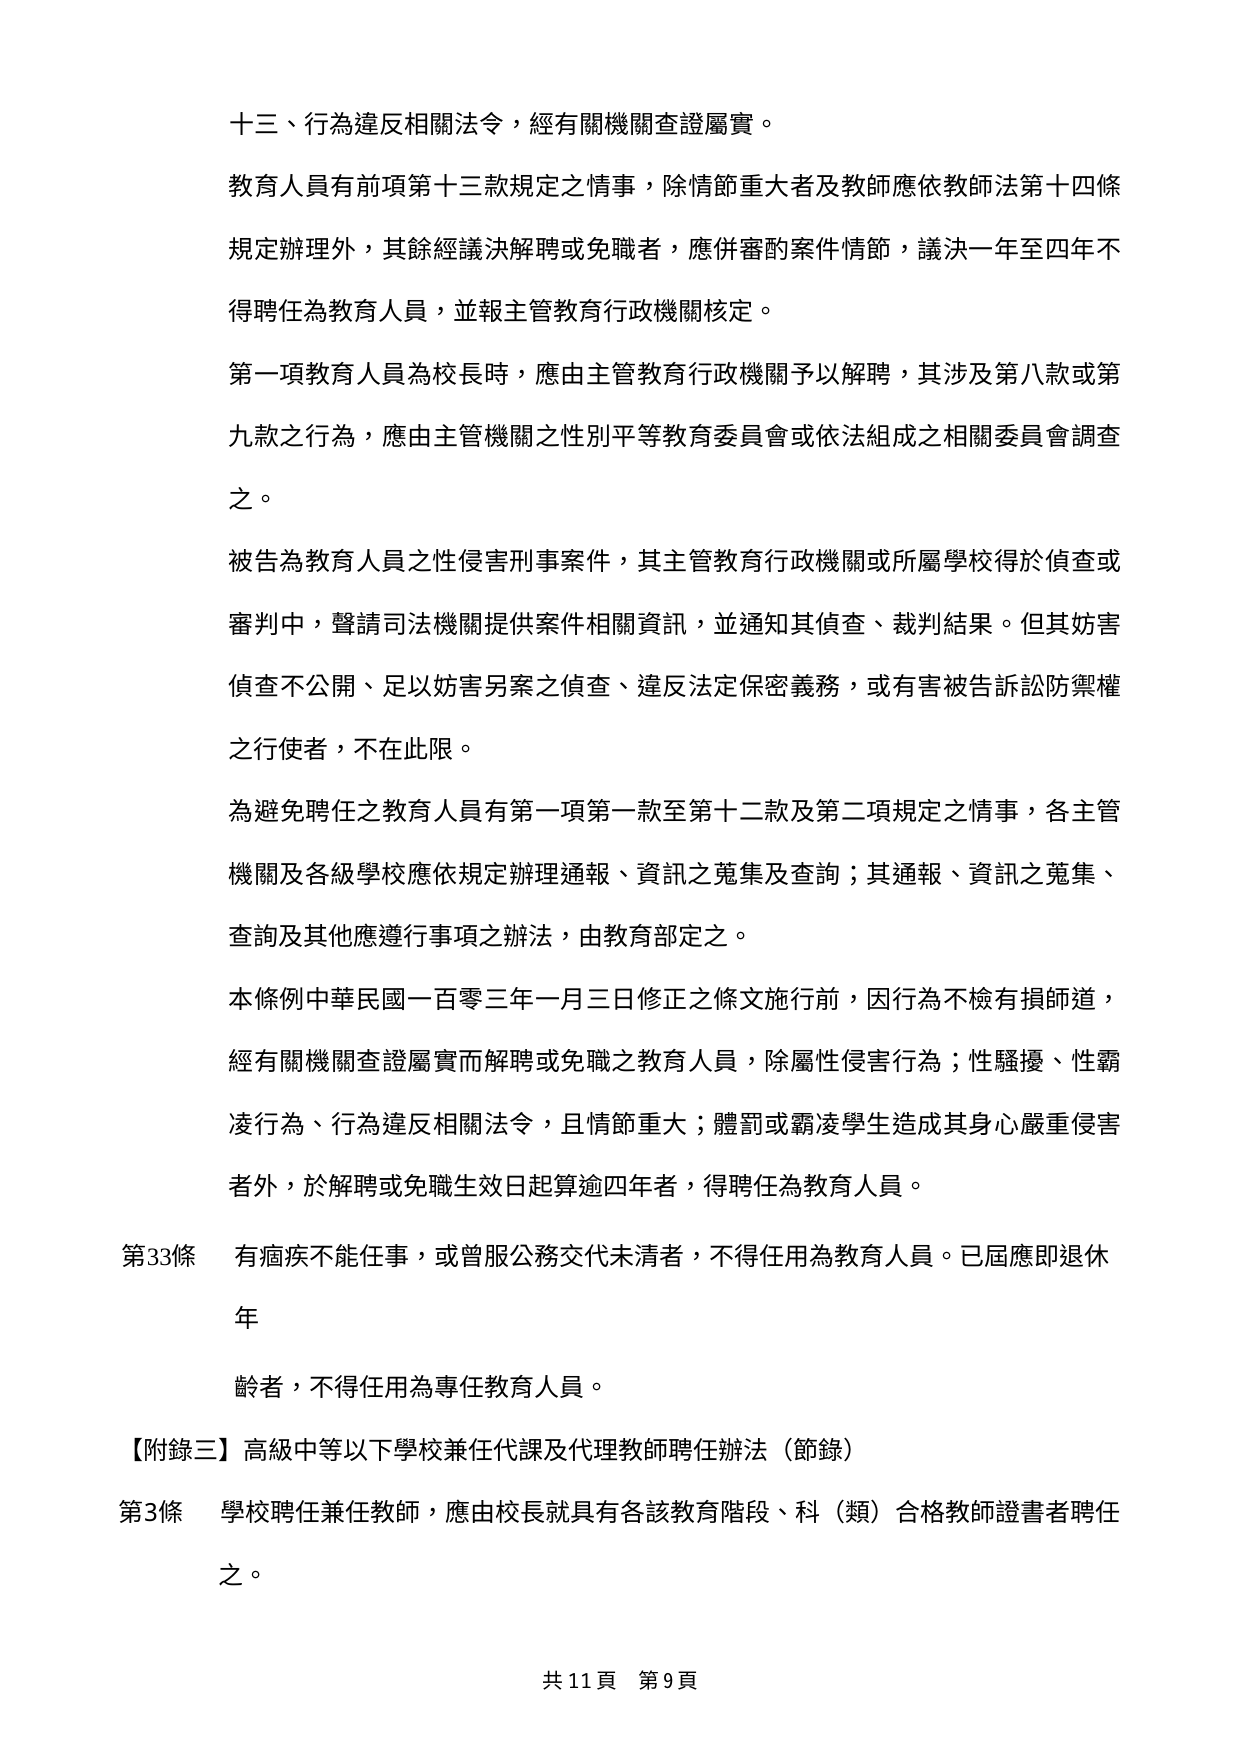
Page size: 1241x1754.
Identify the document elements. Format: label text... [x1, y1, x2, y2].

text 第3條 學校聘任兼任教師，應由校長就具有各該教育階段、科（類）合格教師證書者聘任 [118, 1469, 1122, 1532]
text 第一項教育人員為校長時，應由主管教育行政機關予以解聘，其涉及第八款或第九款之行為，應由主管機關之性別平等教育委員會或依法組成之相關委員會調查之。 [229, 331, 1122, 518]
text 教育人員有前項第十三款規定之情事，除情節重大者及教師應依教師法第十四條規定辦理外，其餘經議決解聘或免職者，應併審酌案件情節，議決一年至四年不得聘任為教育人員，並報主管教育行政機關核定。 [229, 143, 1122, 331]
text 【附錄三】高級中等以下學校兼任代課及代理教師聘任辦法（節錄） [118, 1407, 1122, 1469]
text 之。 [118, 1532, 1122, 1594]
list 有痼疾不能任事，或曾服公務交代未清者，不得任用為教育人員。已屆應即退休年 [122, 1212, 1122, 1337]
text 本條例中華民國一百零三年一月三日修正之條文施行前，因行為不檢有損師道，經有關機關查證屬實而解聘或免職之教育人員，除屬性侵害行為；性騷擾、性霸凌行為、行為違反相關法令，且情節重大；體罰或霸凌學生造成其身心嚴重侵害者外，於解聘或免職生效日起算逾四年者，得聘任為教育人員。 [229, 956, 1122, 1206]
text 十三、行為違反相關法令，經有關機關查證屬實。 [118, 81, 1122, 143]
text 被告為教育人員之性侵害刑事案件，其主管教育行政機關或所屬學校得於偵查或審判中，聲請司法機關提供案件相關資訊，並通知其偵查、裁判結果。但其妨害偵查不公開、足以妨害另案之偵查、違反法定保密義務，或有害被告訴訟防禦權之行使者，不在此限。 [229, 518, 1122, 768]
text 齡者，不得任用為專任教育人員。 [122, 1344, 1122, 1407]
text 為避免聘任之教育人員有第一項第一款至第十二款及第二項規定之情事，各主管機關及各級學校應依規定辦理通報、資訊之蒐集及查詢；其通報、資訊之蒐集、查詢及其他應遵行事項之辦法，由教育部定之。 [229, 768, 1122, 956]
